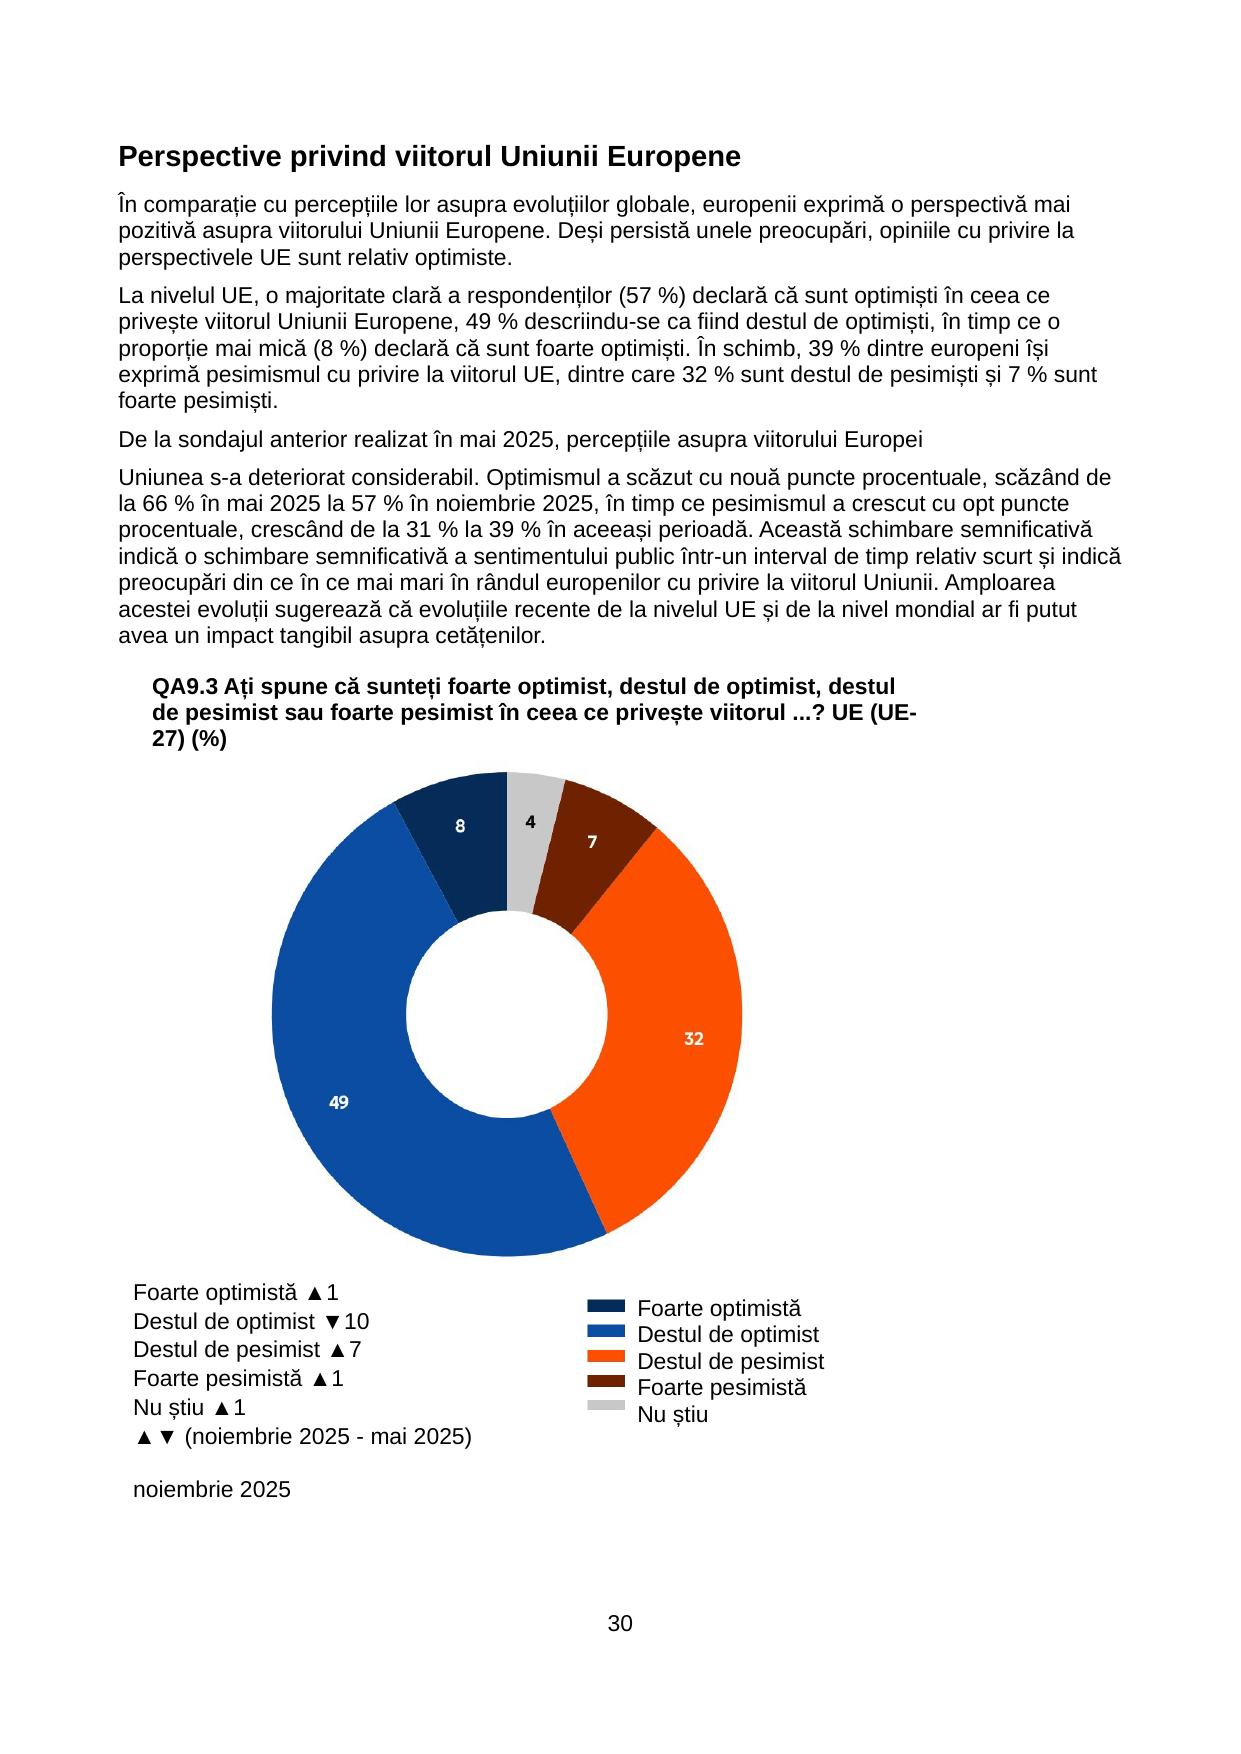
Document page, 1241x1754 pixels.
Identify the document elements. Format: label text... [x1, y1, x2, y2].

picture [584, 1294, 627, 1410]
text Uniunea s-a deteriorat considerabil. Optimismul a scăzut cu nouă puncte procentuale, scăzând de la 66 % în mai 2025 la 57 % în noiembrie 2025, în timp ce pesimismul a crescut cu opt puncte procentuale, crescând de la 31 % la 39 % în aceeași perioadă. Această schimbare semnificativă indică o schimbare semnificativă a sentimentului public într-un interval de timp relativ scurt și indică preocupări din ce în ce mai mari în rândul europenilor cu privire la viitorul Uniunii. Amploarea acestei evoluții sugerează că evoluțiile recente de la nivelul UE și de la nivel mondial ar fi putut avea un impact tangibil asupra cetățenilor. [118, 464, 1122, 648]
text În comparație cu percepțiile lor asupra evoluțiilor globale, europenii exprimă o perspectivă mai pozitivă asupra viitorului Uniunii Europene. Deși persistă unele preocupări, opiniile cu privire la perspectivele UE sunt relativ optimiste. [118, 191, 1122, 270]
picture [257, 762, 754, 1270]
subtitle Perspective privind viitorul Uniunii Europene [118, 139, 1122, 172]
text La nivelul UE, o majoritate clară a respondenților (57 %) declară că sunt optimiști în ceea ce privește viitorul Uniunii Europene, 49 % descriindu-se ca fiind destul de optimiști, în timp ce o proporție mai mică (8 %) declară că sunt foarte optimiști. În schimb, 39 % dintre europeni își exprimă pesimismul cu privire la viitorul UE, dintre care 32 % sunt destul de pesimiști și 7 % sunt foarte pesimiști. [118, 282, 1122, 414]
text De la sondajul anterior realizat în mai 2025, percepțiile asupra viitorului Europei [118, 426, 1122, 452]
